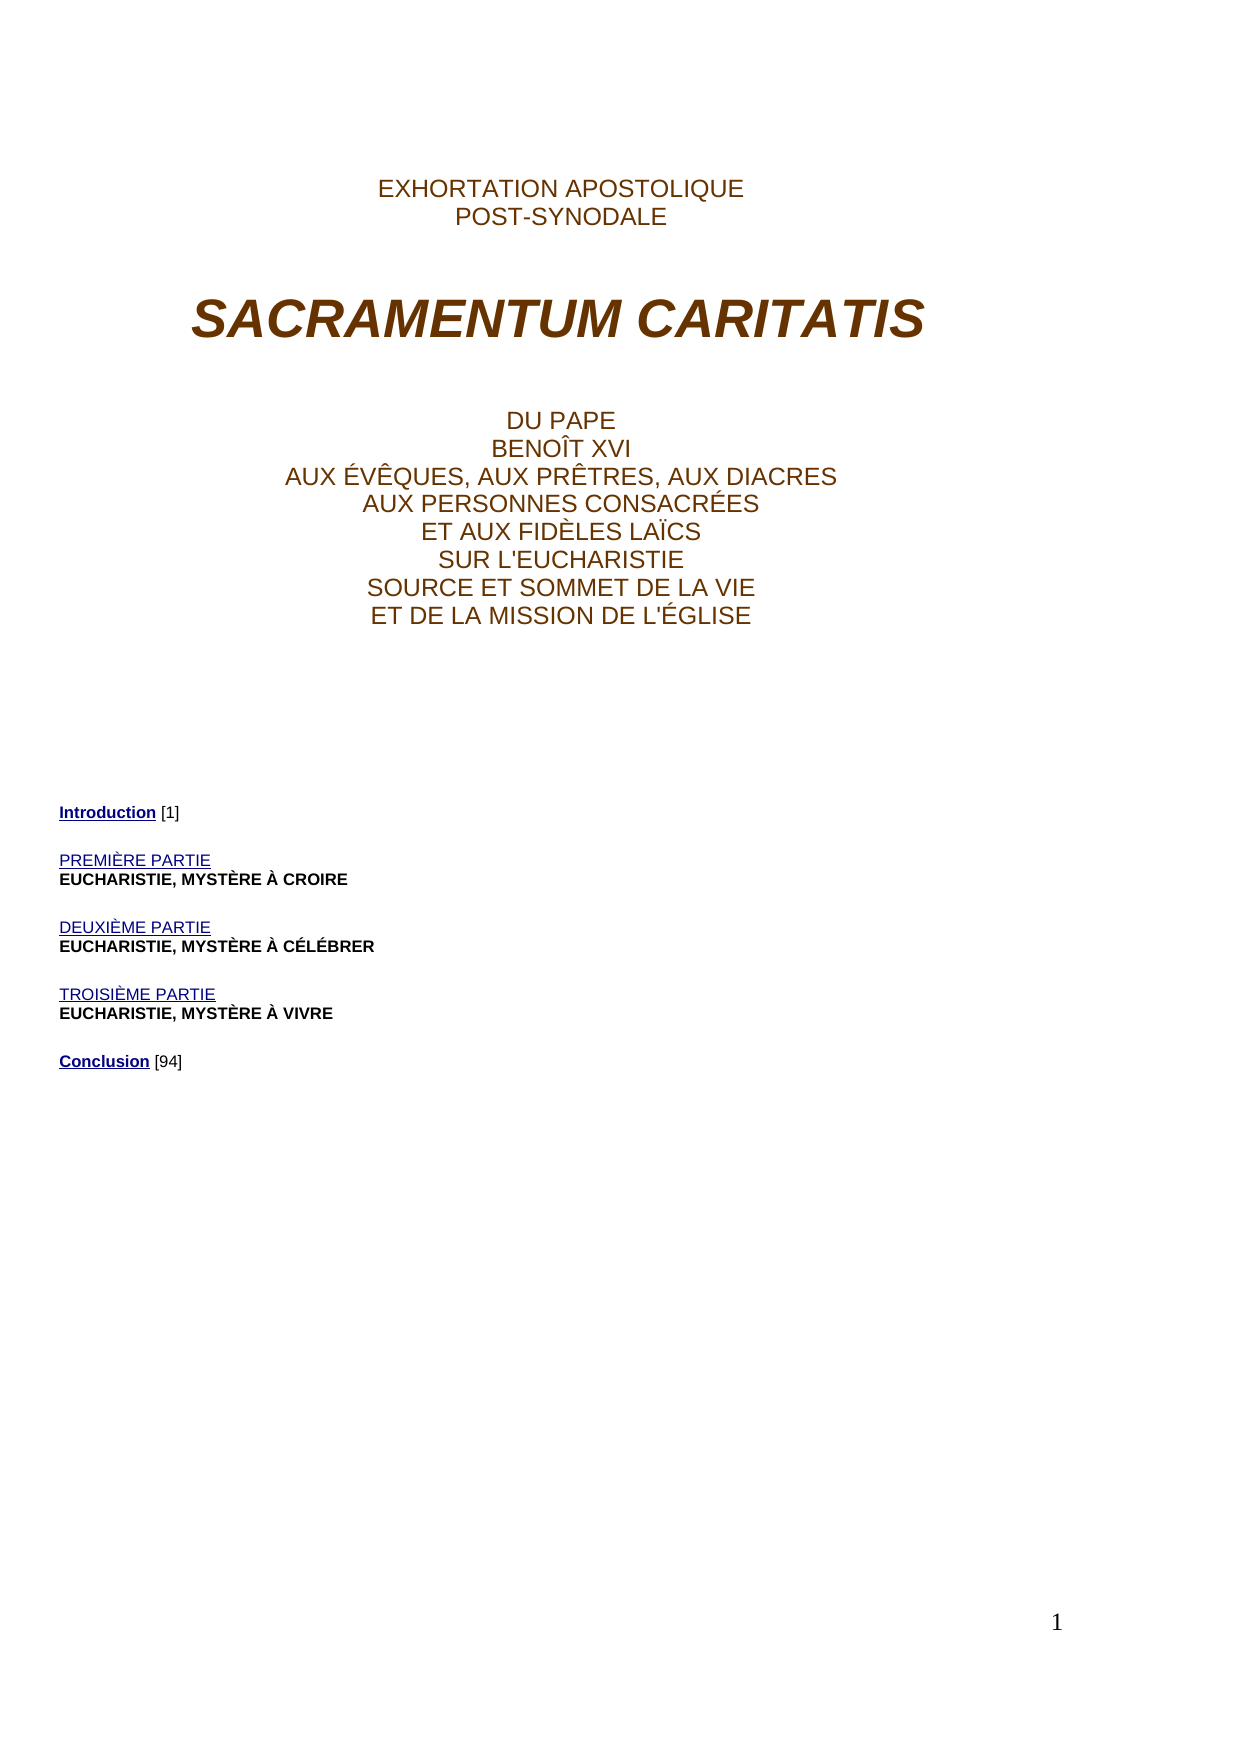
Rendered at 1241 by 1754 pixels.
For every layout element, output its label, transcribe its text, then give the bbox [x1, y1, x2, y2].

text EXHORTATION APOSTOLIQUE POST-SYNODALE [59, 175, 1063, 231]
text Introduction [1] [59, 804, 1063, 822]
text PREMIÈRE PARTIE EUCHARISTIE, MYSTÈRE À CROIRE [59, 852, 1063, 889]
text DU PAPE BENOÎT XVI AUX ÉVÊQUES, AUX PRÊTRES, AUX DIACRES AUX PERSONNES CONSACRÉES ET AUX FIDÈLES LAÏCS SUR L'EUCHARISTIE SOURCE ET SOMMET DE LA VIE ET DE LA MISSION DE L'ÉGLISE [59, 406, 1063, 630]
text SACRAMENTUM CARITATIS [59, 261, 1063, 377]
text TROISIÈME PARTIE EUCHARISTIE, MYSTÈRE À VIVRE [59, 985, 1063, 1023]
text Conclusion [94] [59, 1052, 1063, 1071]
text DEUXIÈME PARTIE EUCHARISTIE, MYSTÈRE À CÉLÉBRER [59, 918, 1063, 956]
